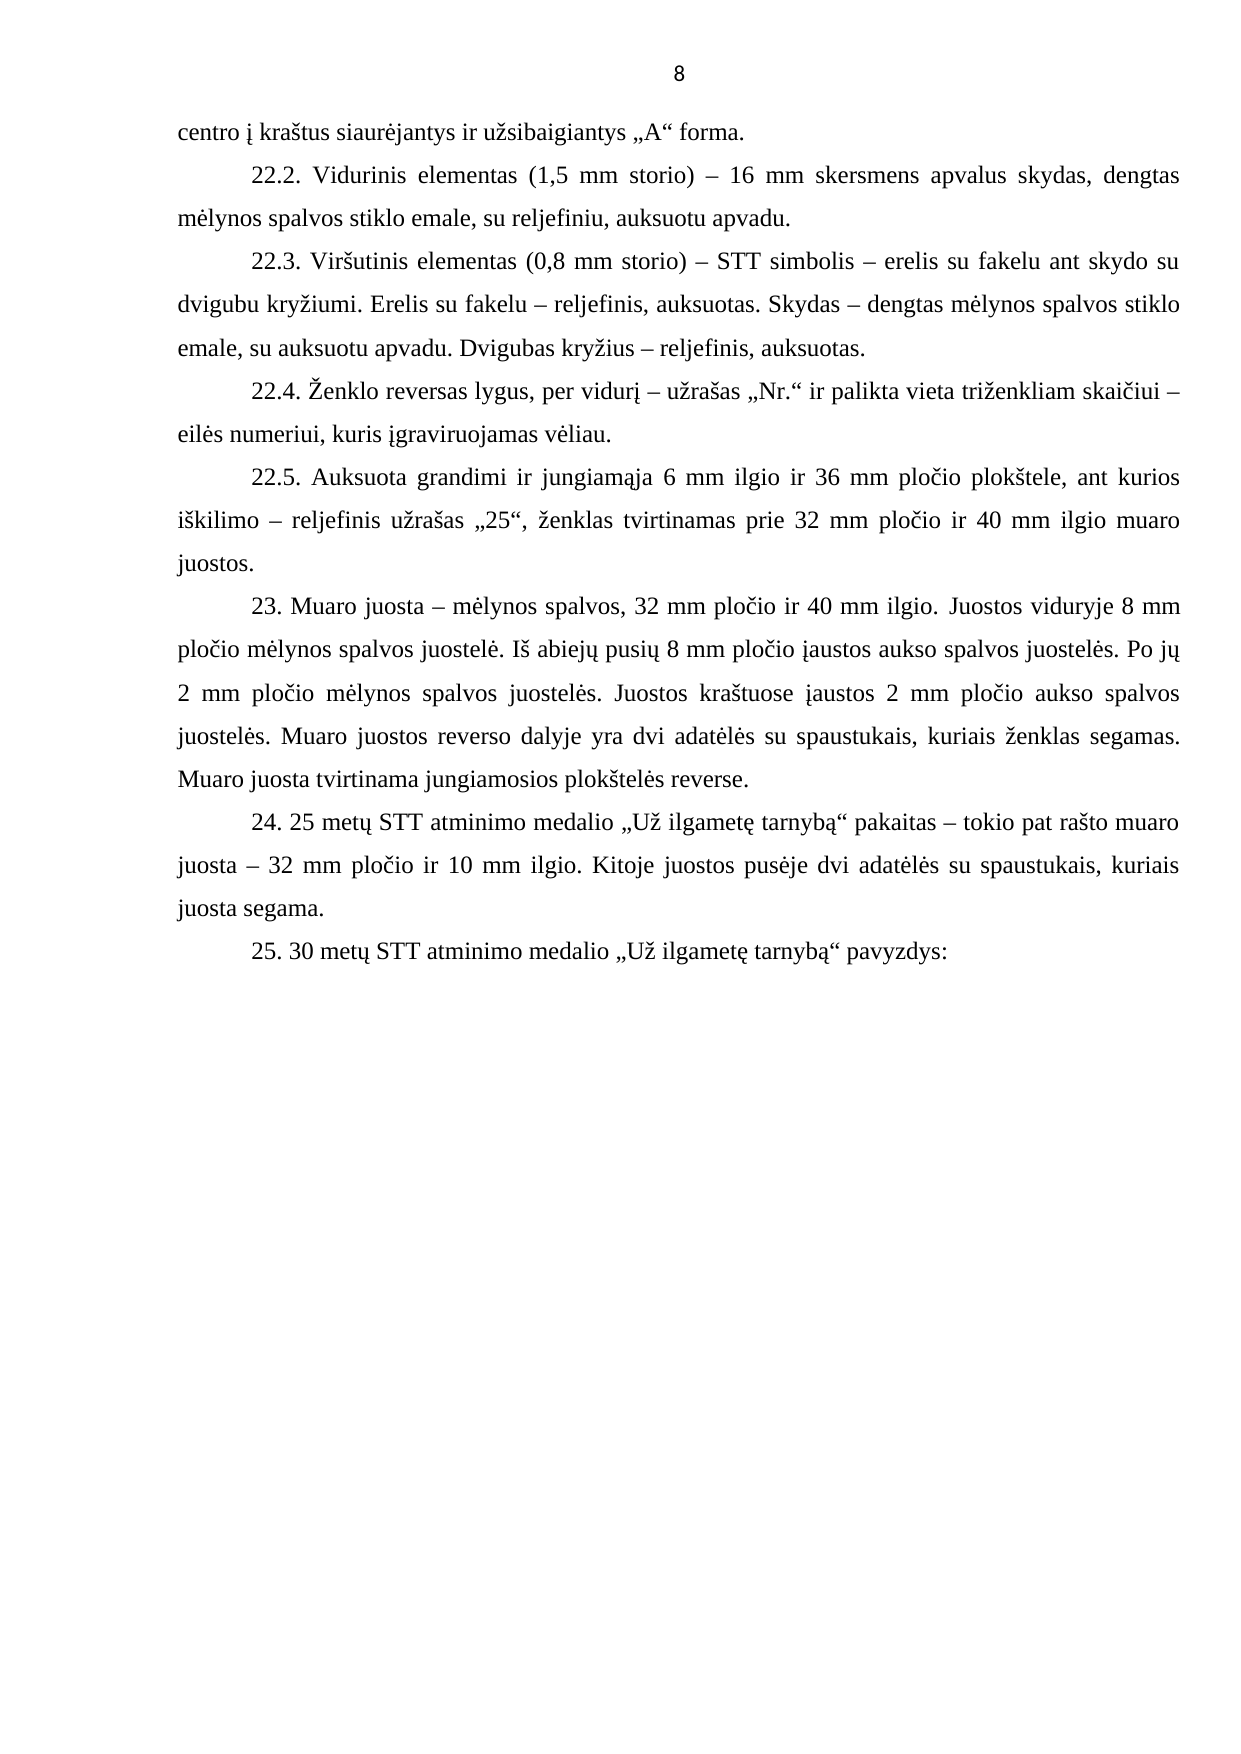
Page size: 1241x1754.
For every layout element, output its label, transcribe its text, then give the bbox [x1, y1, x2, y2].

text centro į kraštus siaurėjantys ir užsibaigiantys „A“ forma. [177, 117, 1181, 146]
text 22.2. Vidurinis elementas (1,5 mm storio) – 16 mm skersmens apvalus skydas, dengtas mėlynos spalvos stiklo emale, su reljefiniu, auksuotu apvadu. [177, 160, 1181, 232]
text 23. Muaro juosta – mėlynos spalvos, 32 mm pločio ir 40 mm ilgio. Juostos viduryje 8 mm pločio mėlynos spalvos juostelė. Iš abiejų pusių 8 mm pločio įaustos aukso spalvos juostelės. Po jų 2 mm pločio mėlynos spalvos juostelės. Juostos kraštuose įaustos 2 mm pločio aukso spalvos juostelės. Muaro juostos reverso dalyje yra dvi adatėlės su spaustukais, kuriais ženklas segamas. Muaro juosta tvirtinama jungiamosios plokštelės reverse. [177, 591, 1181, 793]
text 22.4. Ženklo reversas lygus, per vidurį – užrašas „Nr.“ ir palikta vieta triženkliam skaičiui – eilės numeriui, kuris įgraviruojamas vėliau. [177, 376, 1181, 448]
text 22.5. Auksuota grandimi ir jungiamąja 6 mm ilgio ir 36 mm pločio plokštele, ant kurios iškilimo – reljefinis užrašas „25“, ženklas tvirtinamas prie 32 mm pločio ir 40 mm ilgio muaro juostos. [177, 462, 1181, 577]
text 25. 30 metų STT atminimo medalio „Už ilgametę tarnybą“ pavyzdys: [177, 936, 1181, 965]
text 22.3. Viršutinis elementas (0,8 mm storio) – STT simbolis – erelis su fakelu ant skydo su dvigubu kryžiumi. Erelis su fakelu – reljefinis, auksuotas. Skydas – dengtas mėlynos spalvos stiklo emale, su auksuotu apvadu. Dvigubas kryžius – reljefinis, auksuotas. [177, 246, 1181, 361]
text 24. 25 metų STT atminimo medalio „Už ilgametę tarnybą“ pakaitas – tokio pat rašto muaro juosta – 32 mm pločio ir 10 mm ilgio. Kitoje juostos pusėje dvi adatėlės su spaustukais, kuriais juosta segama. [177, 807, 1181, 922]
